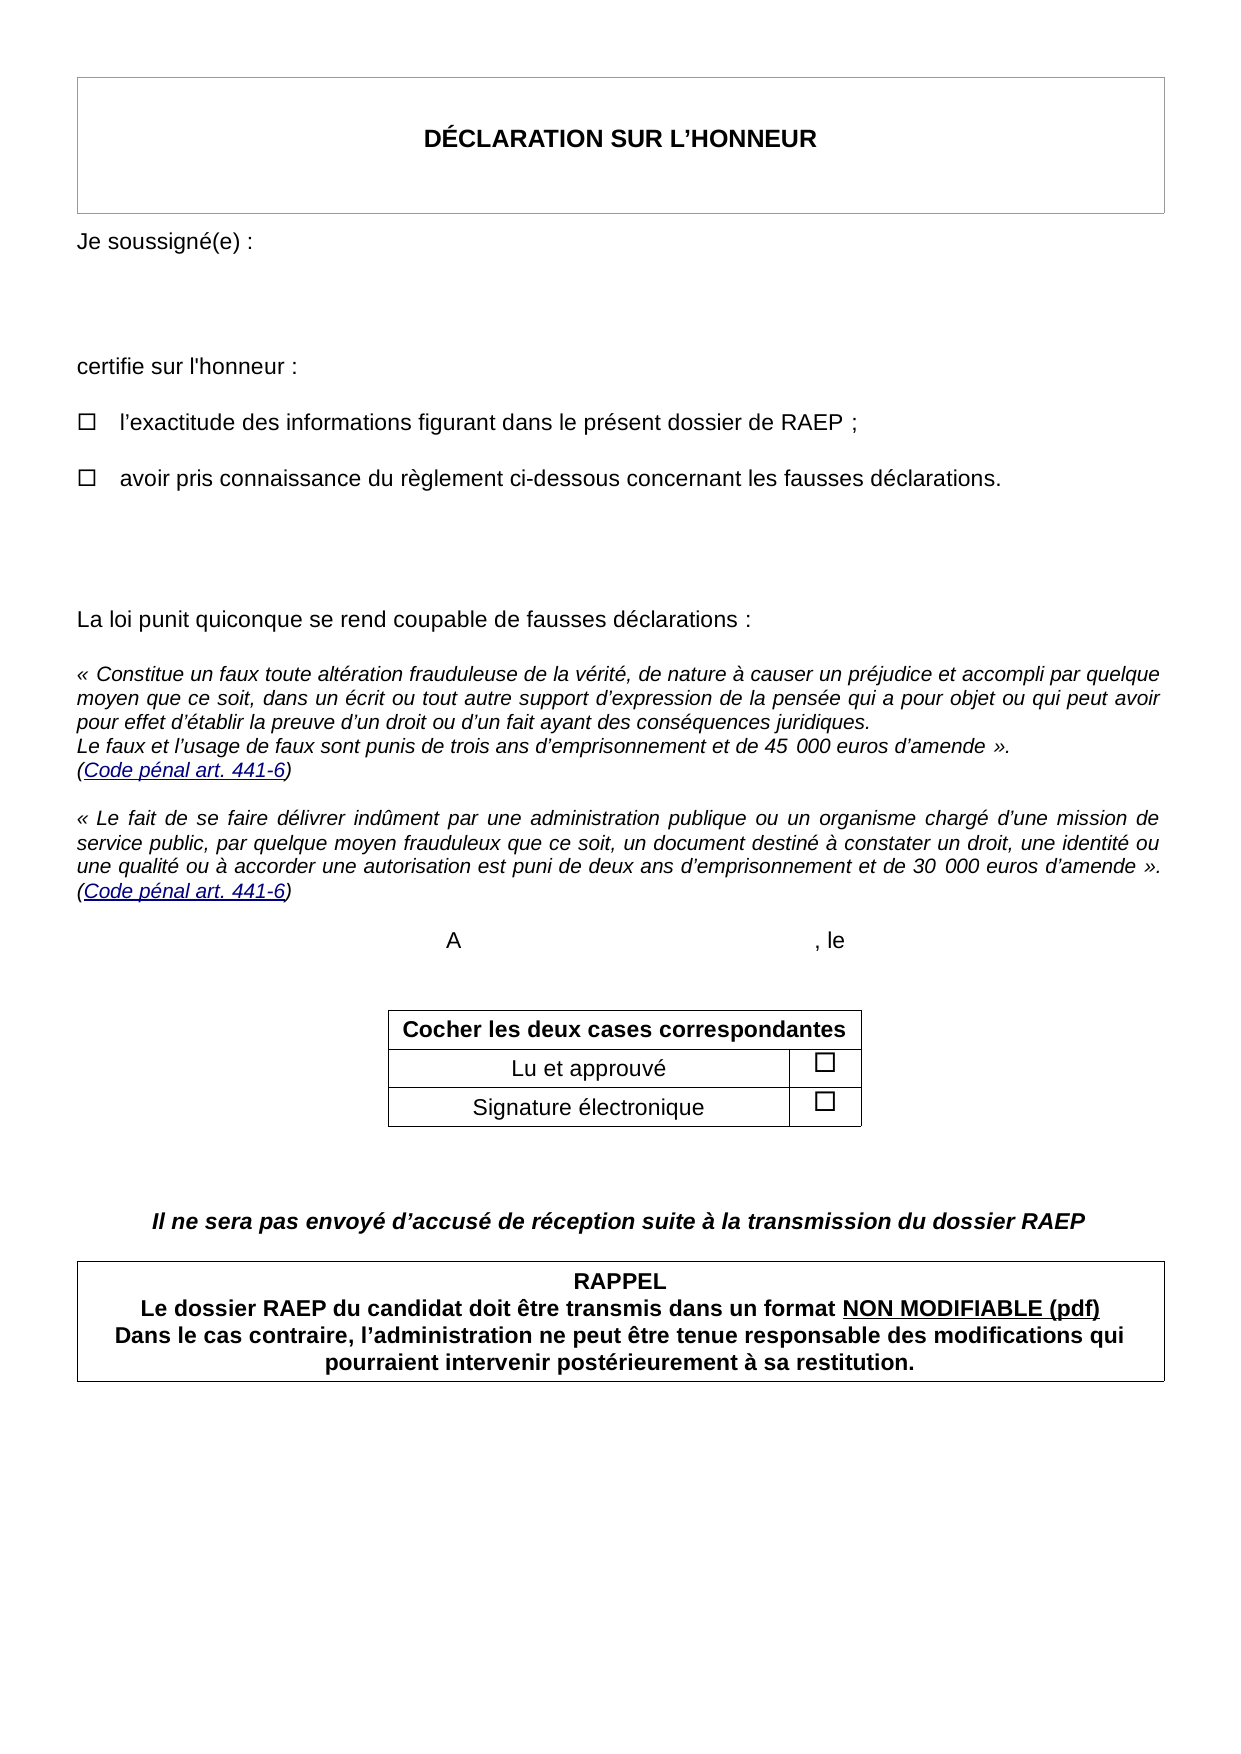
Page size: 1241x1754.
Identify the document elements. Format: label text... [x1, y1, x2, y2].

table_header RAPPEL Le dossier RAEP du candidat doit être transmis dans un format NON MODIFIABLE (pdf) Dans le cas contraire, l’administration ne peut être tenue responsable des modifications qui pourraient intervenir postérieurement à sa restitution. [78, 1262, 1164, 1381]
table_cell Signature électronique [389, 1088, 789, 1126]
table_header DÉCLARATION SUR L’HONNEUR [78, 78, 1164, 213]
table_header Cocher les deux cases correspondantes [389, 1011, 861, 1048]
table_cell  [790, 1050, 861, 1087]
table_cell  [790, 1088, 861, 1126]
table_header Je soussigné(e) : certifie sur l'honneur :  l’exactitude des informations figurant dans le présent dossier de RAEP ;  avoir pris connaissance du règlement ci-dessous concernant les fausses déclarations. La loi punit quiconque se rend coupable de fausses déclarations : « Constitue un faux toute altération frauduleuse de la vérité, de nature à causer un préjudice et accompli par quelque moyen que ce soit, dans un écrit ou tout autre support d’expression de la pensée qui a pour objet ou qui peut avoir pour effet d’établir la preuve d’un droit ou d’un fait ayant des conséquences juridiques. Le faux et l’usage de faux sont punis de trois ans d’emprisonnement et de 45 000 euros d’amende ». (Code pénal art. 441-6) « Le fait de se faire délivrer indûment par une administration publique ou un organisme chargé d’une mission de service public, par quelque moyen frauduleux que ce soit, un document destiné à constater un droit, une identité ou une qualité ou à accorder une autorisation est puni de deux ans d’emprisonnement et de 30 000 euros d’amende ». (Code pénal art. 441-6) A , le Il ne sera pas envoyé d’accusé de réception suite à la transmission du dossier RAEP [71, 71, 1169, 1577]
table_cell Lu et approuvé [389, 1050, 789, 1087]
